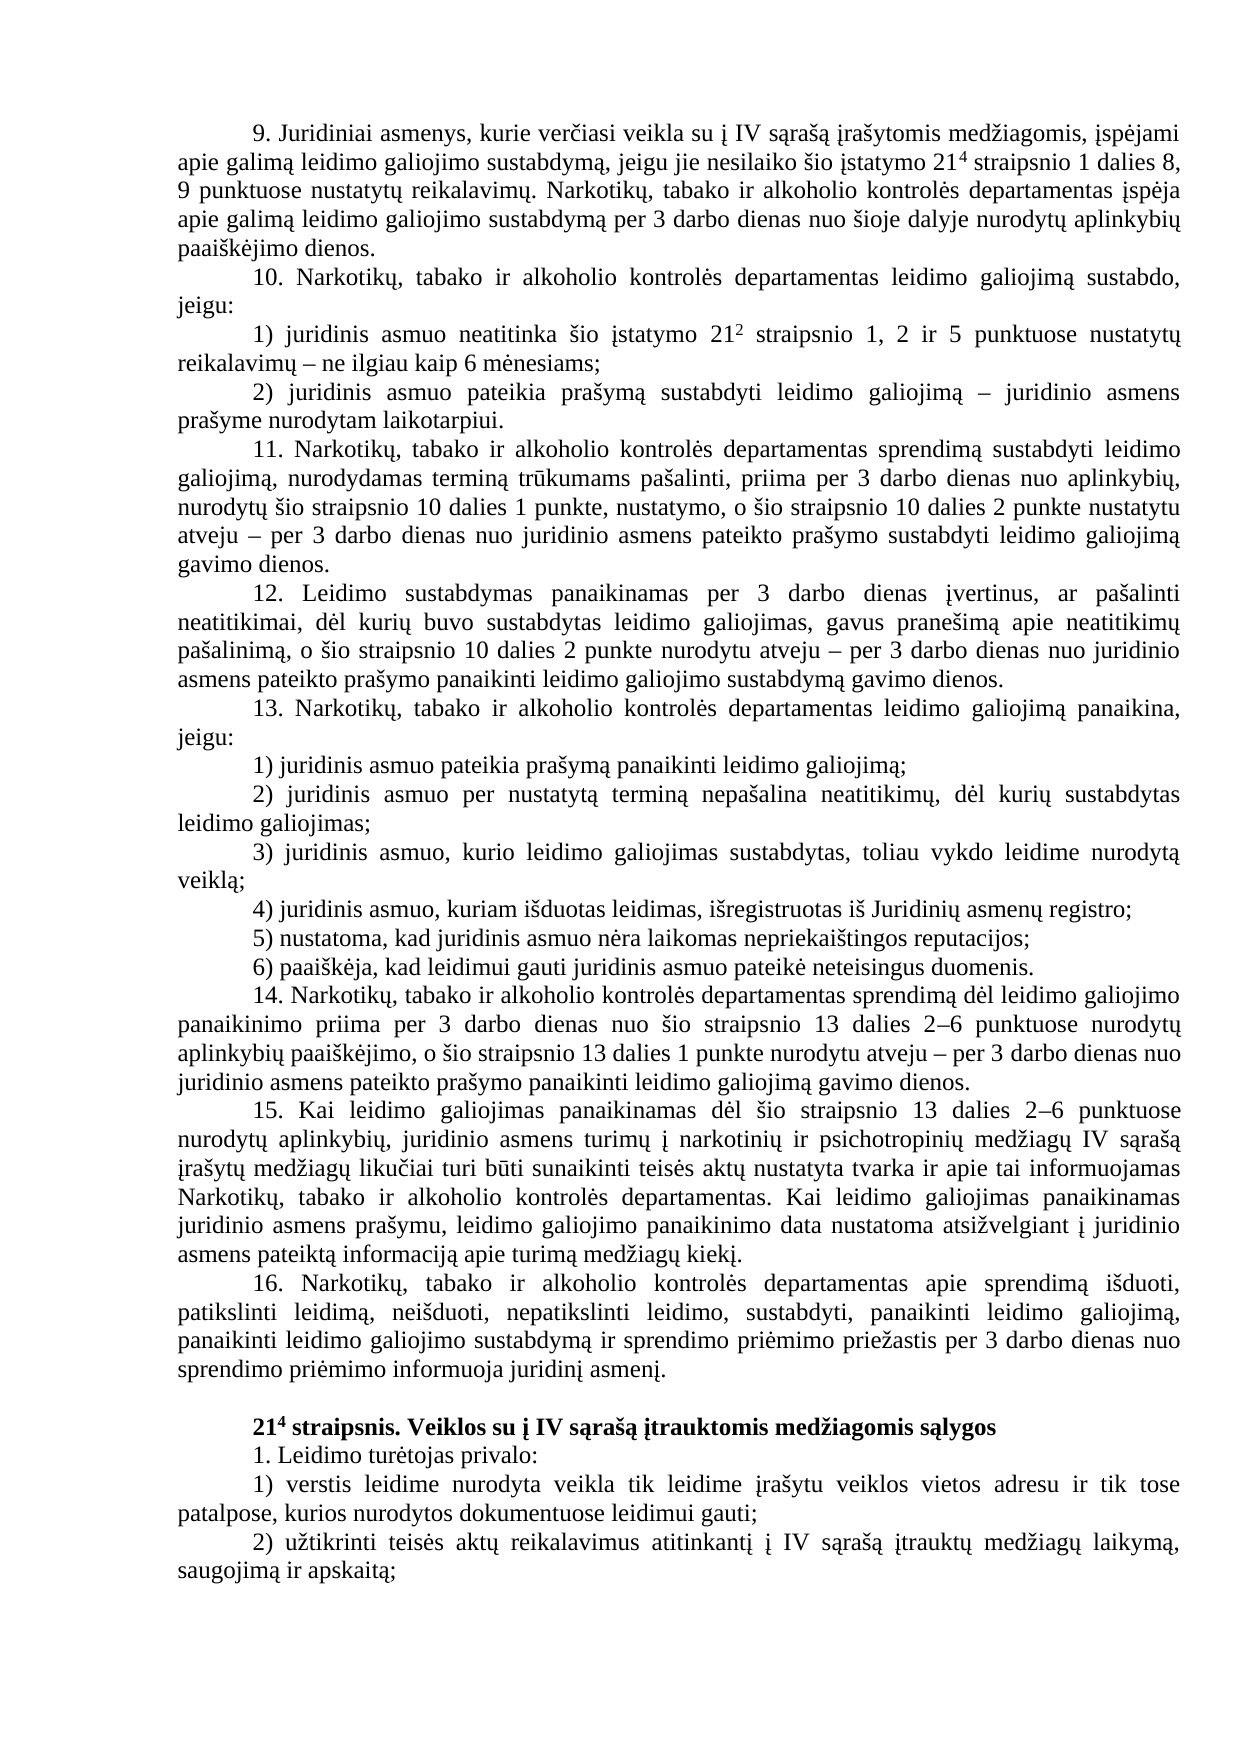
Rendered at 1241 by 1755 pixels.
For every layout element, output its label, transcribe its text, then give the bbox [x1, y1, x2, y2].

text 9. Juridiniai asmenys, kurie verčiasi veikla su į IV sąrašą įrašytomis medžiagomis, įspėjami apie galimą leidimo galiojimo sustabdymą, jeigu jie nesilaiko šio įstatymo 214 straipsnio 1 dalies 8, 9 punktuose nustatytų reikalavimų. Narkotikų, tabako ir alkoholio kontrolės departamentas įspėja apie galimą leidimo galiojimo sustabdymą per 3 darbo dienas nuo šioje dalyje nurodytų aplinkybių paaiškėjimo dienos. [177, 118, 1181, 262]
text 5) nustatoma, kad juridinis asmuo nėra laikomas nepriekaištingos reputacijos; [177, 923, 1181, 952]
text 1. Leidimo turėtojas privalo: [177, 1441, 1181, 1469]
text 4) juridinis asmuo, kuriam išduotas leidimas, išregistruotas iš Juridinių asmenų registro; [177, 894, 1181, 923]
text 14. Narkotikų, tabako ir alkoholio kontrolės departamentas sprendimą dėl leidimo galiojimo panaikinimo priima per 3 darbo dienas nuo šio straipsnio 13 dalies 2–6 punktuose nurodytų aplinkybių paaiškėjimo, o šio straipsnio 13 dalies 1 punkte nurodytu atveju – per 3 darbo dienas nuo juridinio asmens pateikto prašymo panaikinti leidimo galiojimą gavimo dienos. [177, 981, 1181, 1096]
text 1) juridinis asmuo neatitinka šio įstatymo 212 straipsnio 1, 2 ir 5 punktuose nustatytų reikalavimų – ne ilgiau kaip 6 mėnesiams; [177, 319, 1181, 377]
text 6) paaiškėja, kad leidimui gauti juridinis asmuo pateikė neteisingus duomenis. [177, 952, 1181, 981]
text 2) juridinis asmuo pateikia prašymą sustabdyti leidimo galiojimą – juridinio asmens prašyme nurodytam laikotarpiui. [177, 377, 1181, 434]
text 1) juridinis asmuo pateikia prašymą panaikinti leidimo galiojimą; [177, 751, 1181, 779]
text 1) verstis leidime nurodyta veikla tik leidime įrašytu veiklos vietos adresu ir tik tose patalpose, kurios nurodytos dokumentuose leidimui gauti; [177, 1469, 1181, 1527]
text 11. Narkotikų, tabako ir alkoholio kontrolės departamentas sprendimą sustabdyti leidimo galiojimą, nurodydamas terminą trūkumams pašalinti, priima per 3 darbo dienas nuo aplinkybių, nurodytų šio straipsnio 10 dalies 1 punkte, nustatymo, o šio straipsnio 10 dalies 2 punkte nustatytu atveju – per 3 darbo dienas nuo juridinio asmens pateikto prašymo sustabdyti leidimo galiojimą gavimo dienos. [177, 434, 1181, 578]
text 15. Kai leidimo galiojimas panaikinamas dėl šio straipsnio 13 dalies 2–6 punktuose nurodytų aplinkybių, juridinio asmens turimų į narkotinių ir psichotropinių medžiagų IV sąrašą įrašytų medžiagų likučiai turi būti sunaikinti teisės aktų nustatyta tvarka ir apie tai informuojamas Narkotikų, tabako ir alkoholio kontrolės departamentas. Kai leidimo galiojimas panaikinamas juridinio asmens prašymu, leidimo galiojimo panaikinimo data nustatoma atsižvelgiant į juridinio asmens pateiktą informaciją apie turimą medžiagų kiekį. [177, 1096, 1181, 1268]
text 16. Narkotikų, tabako ir alkoholio kontrolės departamentas apie sprendimą išduoti, patikslinti leidimą, neišduoti, nepatikslinti leidimo, sustabdyti, panaikinti leidimo galiojimą, panaikinti leidimo galiojimo sustabdymą ir sprendimo priėmimo priežastis per 3 darbo dienas nuo sprendimo priėmimo informuoja juridinį asmenį. [177, 1268, 1181, 1383]
text 2) užtikrinti teisės aktų reikalavimus atitinkantį į IV sąrašą įtrauktų medžiagų laikymą, saugojimą ir apskaitą; [177, 1527, 1181, 1584]
text 214 straipsnis. Veiklos su į IV sąrašą įtrauktomis medžiagomis sąlygos [177, 1412, 1181, 1441]
text 13. Narkotikų, tabako ir alkoholio kontrolės departamentas leidimo galiojimą panaikina, jeigu: [177, 693, 1181, 751]
text 10. Narkotikų, tabako ir alkoholio kontrolės departamentas leidimo galiojimą sustabdo, jeigu: [177, 262, 1181, 319]
text 3) juridinis asmuo, kurio leidimo galiojimas sustabdytas, toliau vykdo leidime nurodytą veiklą; [177, 837, 1181, 894]
text 2) juridinis asmuo per nustatytą terminą nepašalina neatitikimų, dėl kurių sustabdytas leidimo galiojimas; [177, 779, 1181, 837]
text 12. Leidimo sustabdymas panaikinamas per 3 darbo dienas įvertinus, ar pašalinti neatitikimai, dėl kurių buvo sustabdytas leidimo galiojimas, gavus pranešimą apie neatitikimų pašalinimą, o šio straipsnio 10 dalies 2 punkte nurodytu atveju – per 3 darbo dienas nuo juridinio asmens pateikto prašymo panaikinti leidimo galiojimo sustabdymą gavimo dienos. [177, 578, 1181, 693]
